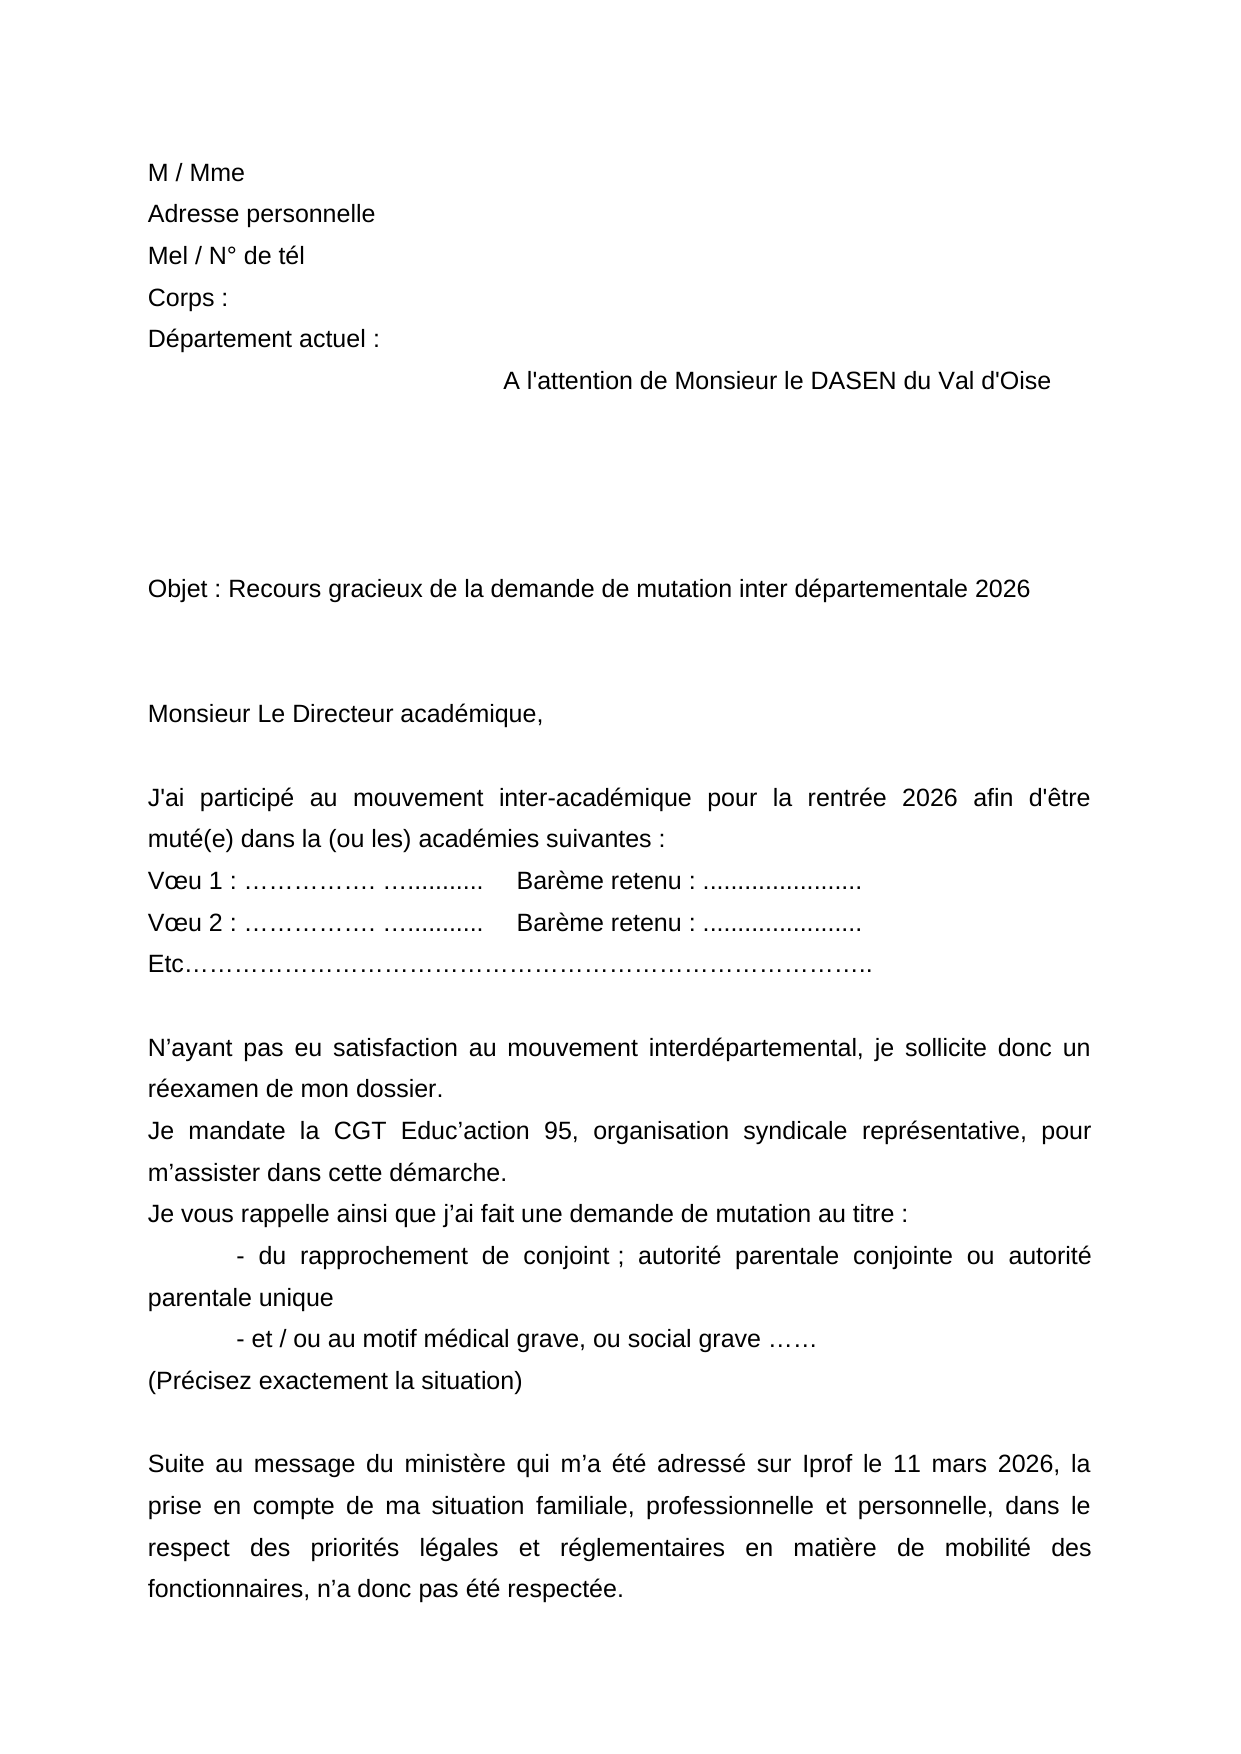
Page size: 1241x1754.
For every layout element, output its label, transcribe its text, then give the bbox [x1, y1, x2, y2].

text Adresse personnelle [148, 189, 1093, 231]
text Département actuel : [148, 314, 1093, 356]
text M / Mme [148, 148, 1093, 189]
text - du rapprochement de conjoint ; autorité parentale conjointe ou autorité parentale unique [148, 1231, 1093, 1314]
text - et / ou au motif médical grave, ou social grave …… [148, 1314, 1093, 1356]
text Vœu 1 : ……………. …........... Barème retenu : ....................... [148, 856, 1093, 898]
text Je mandate la CGT Educ’action 95, organisation syndicale représentative, pour m’assister dans cette démarche. [148, 1106, 1093, 1189]
text J'ai participé au mouvement inter-académique pour la rentrée 2026 afin d'être muté(e) dans la (ou les) académies suivantes : [148, 773, 1093, 856]
text Etc……………………………………………………………………….. [148, 939, 1093, 981]
text Mel / N° de tél [148, 231, 1093, 273]
text (Précisez exactement la situation) [148, 1356, 1093, 1398]
text Objet : Recours gracieux de la demande de mutation inter départementale 2026 [148, 564, 1093, 606]
text Vœu 2 : ……………. …........... Barème retenu : ....................... [148, 898, 1093, 939]
text Suite au message du ministère qui m’a été adressé sur Iprof le 11 mars 2026, la prise en compte de ma situation familiale, professionnelle et personnelle, dans le respect des priorités légales et réglementaires en matière de mobilité des fonctionnaires, n’a donc pas été respectée. [148, 1439, 1093, 1606]
text A l'attention de Monsieur le DASEN du Val d'Oise [148, 356, 1093, 439]
text Monsieur Le Directeur académique, [148, 689, 1093, 731]
text Je vous rappelle ainsi que j’ai fait une demande de mutation au titre : [148, 1189, 1093, 1231]
text Corps : [148, 273, 1093, 314]
text N’ayant pas eu satisfaction au mouvement interdépartemental, je sollicite donc un réexamen de mon dossier. [148, 1023, 1093, 1106]
